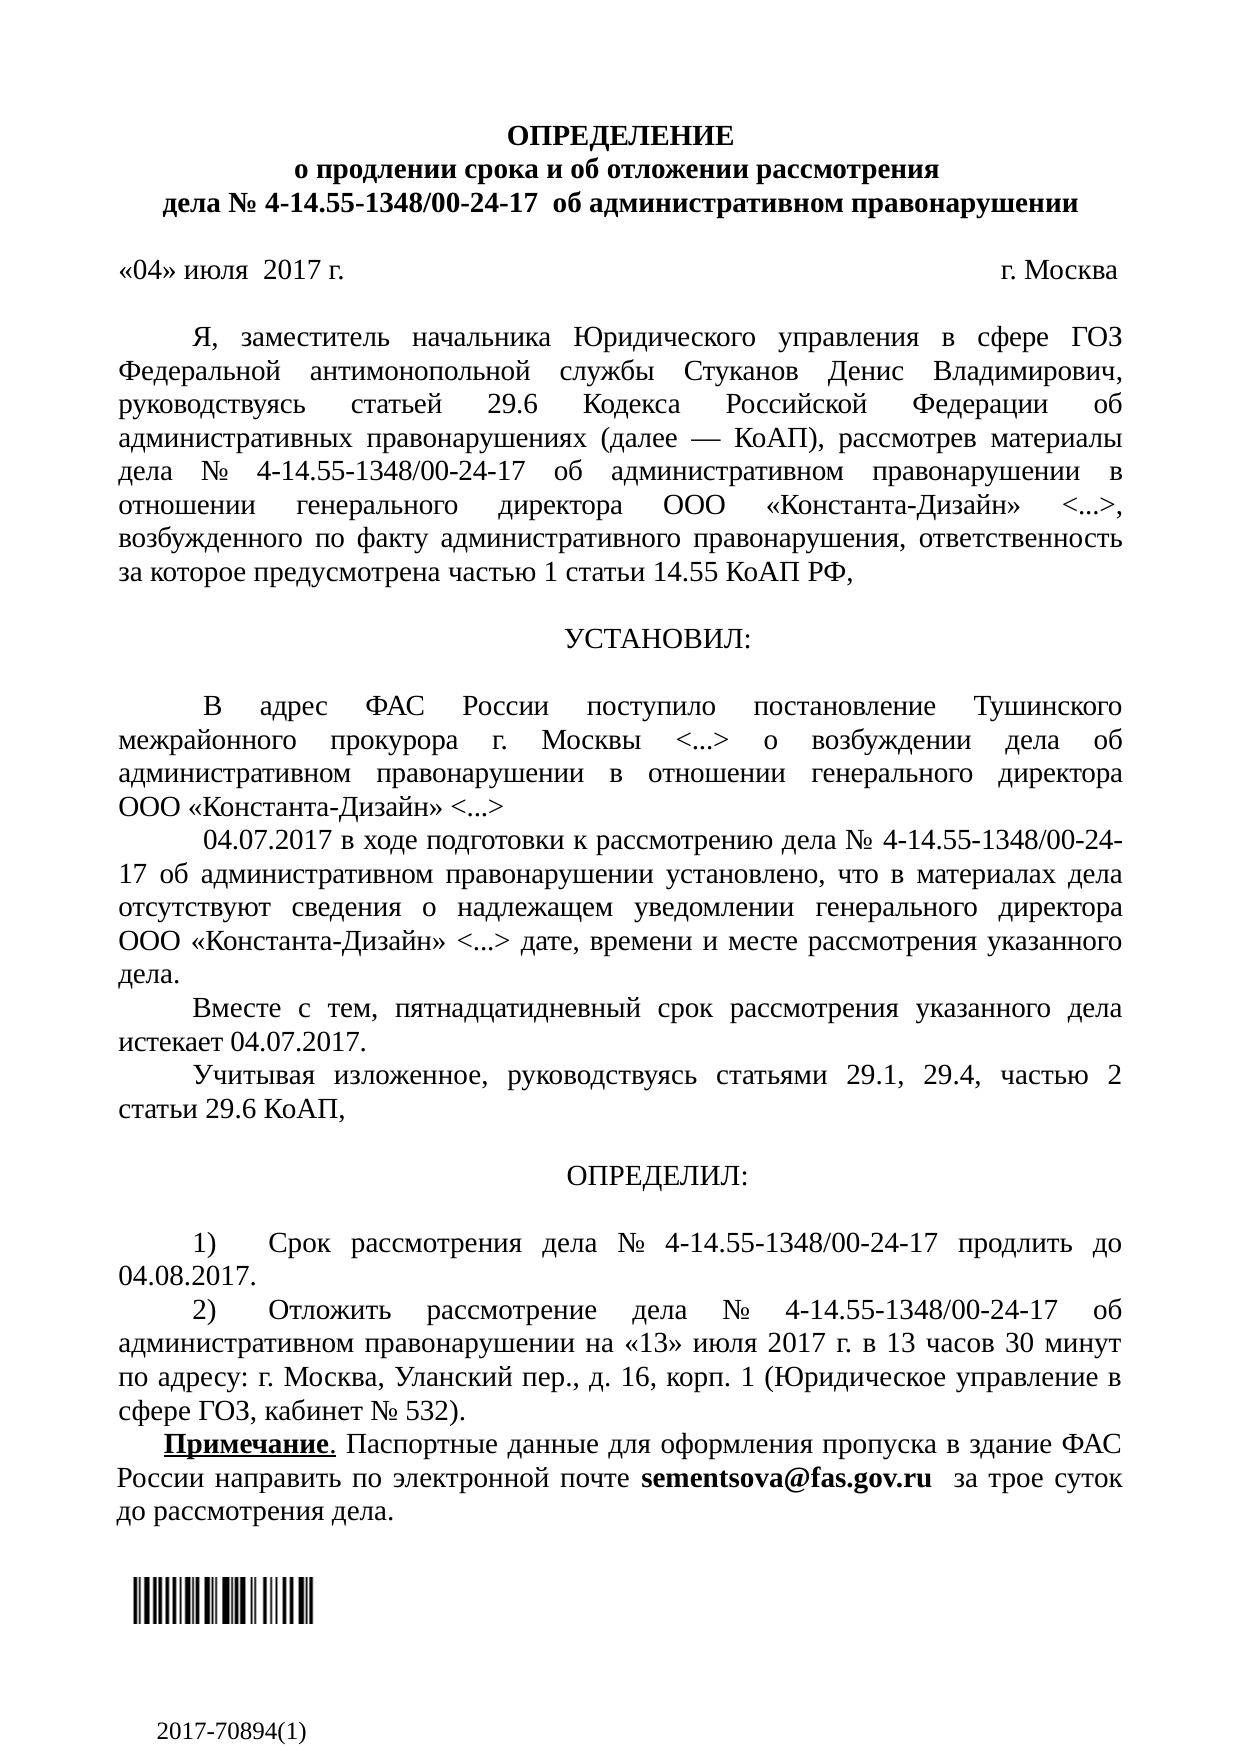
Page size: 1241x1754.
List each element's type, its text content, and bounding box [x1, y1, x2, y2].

text 04.07.2017 в ходе подготовки к рассмотрению дела № 4-14.55-1348/00-24-17 об административном правонарушении установлено, что в материалах дела отсутствуют сведения о надлежащем уведомлении генерального директора ООО «Константа-Дизайн» <...> дате, времени и месте рассмотрения указанного дела. [118, 822, 1123, 990]
picture [118, 1577, 331, 1624]
text ОПРЕДЕЛИЛ: [118, 1158, 1123, 1191]
text В адрес ФАС России поступило постановление Тушинского межрайонного прокурора г. Москвы <...> о возбуждении дела об административном правонарушении в отношении генерального директора ООО «Константа-Дизайн» <...> [118, 688, 1123, 822]
text Я, заместитель начальника Юридического управления в сфере ГОЗ Федеральной антимонопольной службы Стуканов Денис Владимирович, руководствуясь статьей 29.6 Кодекса Российской Федерации об административных правонарушениях (далее — КоАП), рассмотрев материалы дела № 4-14.55-1348/00-24-17 об административном правонарушении в отношении генерального директора ООО «Константа-Дизайн» <...>, возбужденного по факту административного правонарушения, ответственность за которое предусмотрена частью 1 статьи 14.55 КоАП РФ, [118, 319, 1123, 588]
list Срок рассмотрения дела № 4-14.55-1348/00-24-17 продлить до 04.08.2017. [118, 1225, 1123, 1292]
text Учитывая изложенное, руководствуясь статьями 29.1, 29.4, частью 2 статьи 29.6 КоАП, [118, 1057, 1123, 1124]
text о продлении срока и об отложении рассмотрения [118, 152, 1123, 185]
text дела № 4-14.55-1348/00-24-17 об административном правонарушении [118, 185, 1123, 219]
text УСТАНОВИЛ: [118, 621, 1123, 655]
list Примечание. Паспортные данные для оформления пропуска в здание ФАС России направить по электронной почте sementsova@fas.gov.ru за трое суток до рассмотрения дела. [79, 1426, 1123, 1527]
text Вместе с тем, пятнадцатидневный срок рассмотрения указанного дела истекает 04.07.2017. [118, 990, 1123, 1057]
text ОПРЕДЕЛЕНИЕ [118, 118, 1123, 152]
list Отложить рассмотрение дела № 4-14.55-1348/00-24-17 об административном правонарушении на «13» июля 2017 г. в 13 часов 30 минут по адресу: г. Москва, Уланский пер., д. 16, корп. 1 (Юридическое управление в сфере ГОЗ, кабинет № 532). [118, 1292, 1123, 1426]
text «04» июля 2017 г. г. Москва [118, 252, 1123, 286]
